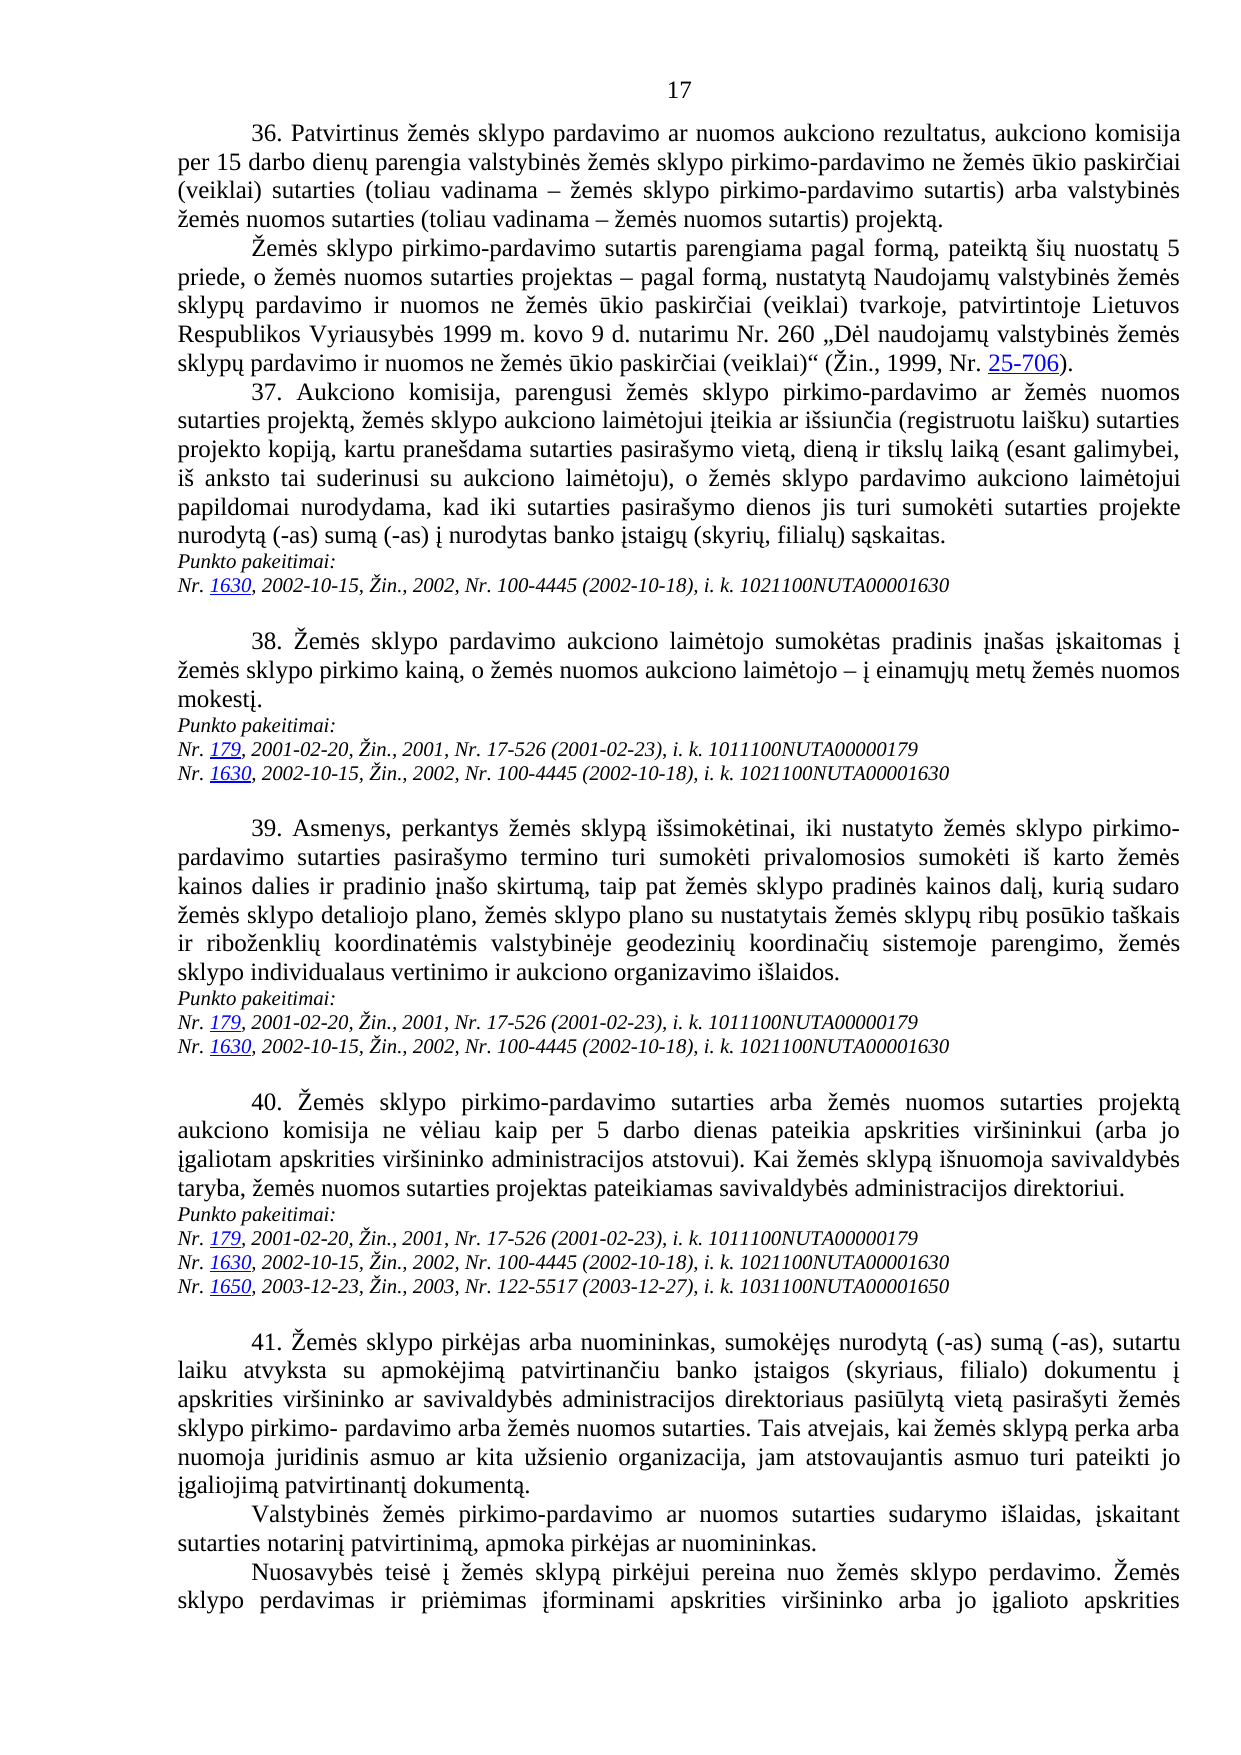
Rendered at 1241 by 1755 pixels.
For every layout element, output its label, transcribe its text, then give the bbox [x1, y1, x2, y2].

text Nr. 1630, 2002-10-15, Žin., 2002, Nr. 100-4445 (2002-10-18), i. k. 1021100NUTA00001630 [177, 761, 1181, 785]
text Valstybinės žemės pirkimo-pardavimo ar nuomos sutarties sudarymo išlaidas, įskaitant sutarties notarinį patvirtinimą, apmoka pirkėjas ar nuomininkas. [177, 1499, 1181, 1557]
text Nuosavybės teisė į žemės sklypą pirkėjui pereina nuo žemės sklypo perdavimo. Žemės sklypo perdavimas ir priėmimas įforminami apskrities viršininko arba jo įgalioto apskrities [177, 1557, 1181, 1614]
text Punkto pakeitimai: [177, 712, 1181, 737]
text Nr. 179, 2001-02-20, Žin., 2001, Nr. 17-526 (2001-02-23), i. k. 1011100NUTA00000179 [177, 737, 1181, 761]
text Nr. 1630, 2002-10-15, Žin., 2002, Nr. 100-4445 (2002-10-18), i. k. 1021100NUTA00001630 [177, 1250, 1181, 1274]
text Nr. 179, 2001-02-20, Žin., 2001, Nr. 17-526 (2001-02-23), i. k. 1011100NUTA00000179 [177, 1226, 1181, 1250]
text 38. Žemės sklypo pardavimo aukciono laimėtojo sumokėtas pradinis įnašas įskaitomas į žemės sklypo pirkimo kainą, o žemės nuomos aukciono laimėtojo – į einamųjų metų žemės nuomos mokestį. [177, 626, 1181, 712]
text 39. Asmenys, perkantys žemės sklypą išsimokėtinai, iki nustatyto žemės sklypo pirkimo-pardavimo sutarties pasirašymo termino turi sumokėti privalomosios sumokėti iš karto žemės kainos dalies ir pradinio įnašo skirtumą, taip pat žemės sklypo pradinės kainos dalį, kurią sudaro žemės sklypo detaliojo plano, žemės sklypo plano su nustatytais žemės sklypų ribų posūkio taškais ir riboženklių koordinatėmis valstybinėje geodezinių koordinačių sistemoje parengimo, žemės sklypo individualaus vertinimo ir aukciono organizavimo išlaidos. [177, 813, 1181, 986]
text Žemės sklypo pirkimo-pardavimo sutartis parengiama pagal formą, pateiktą šių nuostatų 5 priede, o žemės nuomos sutarties projektas – pagal formą, nustatytą Naudojamų valstybinės žemės sklypų pardavimo ir nuomos ne žemės ūkio paskirčiai (veiklai) tvarkoje, patvirtintoje Lietuvos Respublikos Vyriausybės 1999 m. kovo 9 d. nutarimu Nr. 260 „Dėl naudojamų valstybinės žemės sklypų pardavimo ir nuomos ne žemės ūkio paskirčiai (veiklai)“ (Žin., 1999, Nr. 25-706). [177, 233, 1181, 377]
text Nr. 1630, 2002-10-15, Žin., 2002, Nr. 100-4445 (2002-10-18), i. k. 1021100NUTA00001630 [177, 1034, 1181, 1058]
text Nr. 1630, 2002-10-15, Žin., 2002, Nr. 100-4445 (2002-10-18), i. k. 1021100NUTA00001630 [177, 573, 1181, 597]
text Punkto pakeitimai: [177, 986, 1181, 1010]
text 37. Aukciono komisija, parengusi žemės sklypo pirkimo-pardavimo ar žemės nuomos sutarties projektą, žemės sklypo aukciono laimėtojui įteikia ar išsiunčia (registruotu laišku) sutarties projekto kopiją, kartu pranešdama sutarties pasirašymo vietą, dieną ir tikslų laiką (esant galimybei, iš anksto tai suderinusi su aukciono laimėtoju), o žemės sklypo pardavimo aukciono laimėtojui papildomai nurodydama, kad iki sutarties pasirašymo dienos jis turi sumokėti sutarties projekte nurodytą (-as) sumą (-as) į nurodytas banko įstaigų (skyrių, filialų) sąskaitas. [177, 377, 1181, 549]
text 40. Žemės sklypo pirkimo-pardavimo sutarties arba žemės nuomos sutarties projektą aukciono komisija ne vėliau kaip per 5 darbo dienas pateikia apskrities viršininkui (arba jo įgaliotam apskrities viršininko administracijos atstovui). Kai žemės sklypą išnuomoja savivaldybės taryba, žemės nuomos sutarties projektas pateikiamas savivaldybės administracijos direktoriui. [177, 1087, 1181, 1202]
text Punkto pakeitimai: [177, 549, 1181, 573]
text Nr. 1650, 2003-12-23, Žin., 2003, Nr. 122-5517 (2003-12-27), i. k. 1031100NUTA00001650 [177, 1274, 1181, 1298]
text 41. Žemės sklypo pirkėjas arba nuomininkas, sumokėjęs nurodytą (-as) sumą (-as), sutartu laiku atvyksta su apmokėjimą patvirtinančiu banko įstaigos (skyriaus, filialo) dokumentu į apskrities viršininko ar savivaldybės administracijos direktoriaus pasiūlytą vietą pasirašyti žemės sklypo pirkimo- pardavimo arba žemės nuomos sutarties. Tais atvejais, kai žemės sklypą perka arba nuomoja juridinis asmuo ar kita užsienio organizacija, jam atstovaujantis asmuo turi pateikti jo įgaliojimą patvirtinantį dokumentą. [177, 1327, 1181, 1499]
text Punkto pakeitimai: [177, 1202, 1181, 1226]
text 36. Patvirtinus žemės sklypo pardavimo ar nuomos aukciono rezultatus, aukciono komisija per 15 darbo dienų parengia valstybinės žemės sklypo pirkimo-pardavimo ne žemės ūkio paskirčiai (veiklai) sutarties (toliau vadinama – žemės sklypo pirkimo-pardavimo sutartis) arba valstybinės žemės nuomos sutarties (toliau vadinama – žemės nuomos sutartis) projektą. [177, 118, 1181, 233]
text Nr. 179, 2001-02-20, Žin., 2001, Nr. 17-526 (2001-02-23), i. k. 1011100NUTA00000179 [177, 1010, 1181, 1034]
